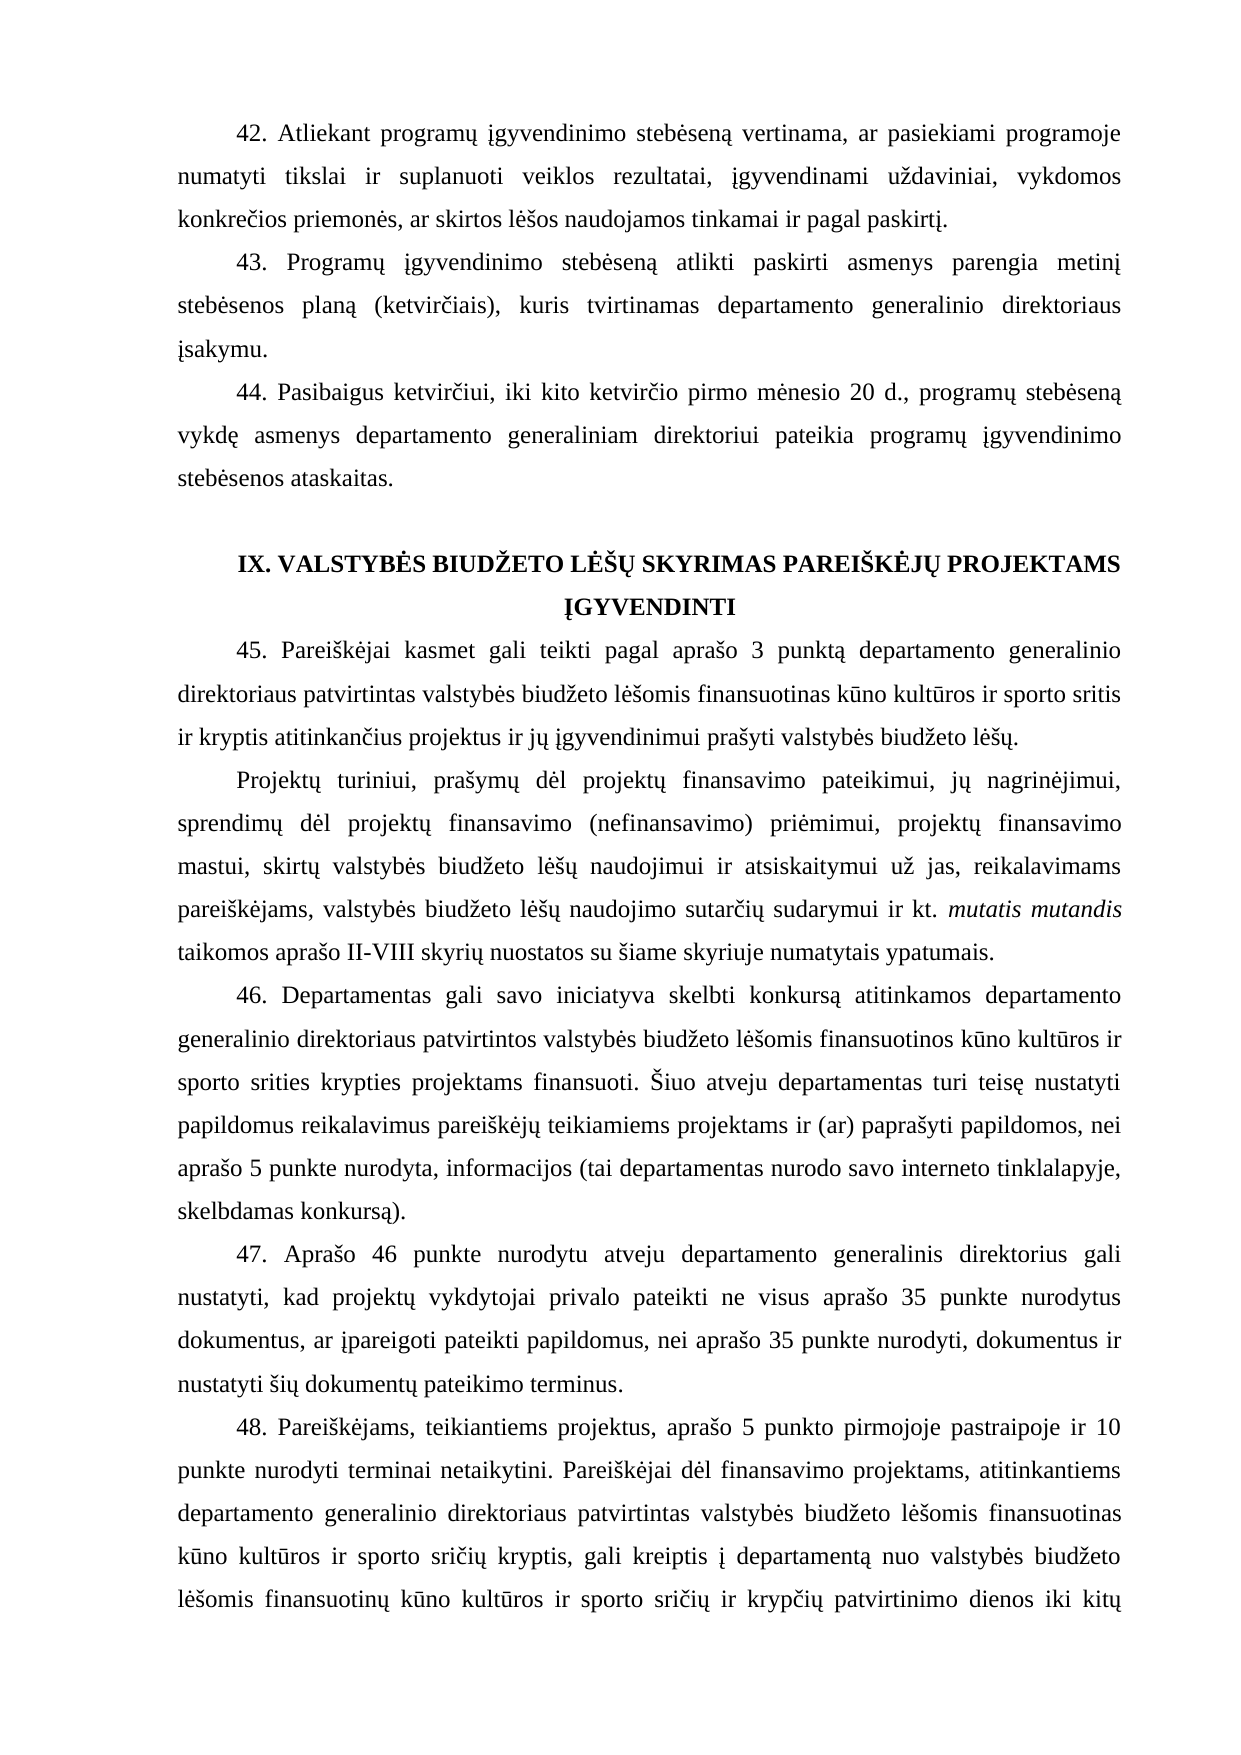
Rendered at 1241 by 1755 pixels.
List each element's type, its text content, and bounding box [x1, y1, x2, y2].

text 46. Departamentas gali savo iniciatyva skelbti konkursą atitinkamos departamento generalinio direktoriaus patvirtintos valstybės biudžeto lėšomis finansuotinos kūno kultūros ir sporto srities krypties projektams finansuoti. Šiuo atveju departamentas turi teisę nustatyti papildomus reikalavimus pareiškėjų teikiamiems projektams ir (ar) paprašyti papildomos, nei aprašo 5 punkte nurodyta, informacijos (tai departamentas nurodo savo interneto tinklalapyje, skelbdamas konkursą). [177, 981, 1122, 1225]
text 44. Pasibaigus ketvirčiui, iki kito ketvirčio pirmo mėnesio 20 d., programų stebėseną vykdę asmenys departamento generaliniam direktoriui pateikia programų įgyvendinimo stebėsenos ataskaitas. [177, 377, 1122, 492]
text 43. Programų įgyvendinimo stebėseną atlikti paskirti asmenys parengia metinį stebėsenos planą (ketvirčiais), kuris tvirtinamas departamento generalinio direktoriaus įsakymu. [177, 247, 1122, 362]
text 42. Atliekant programų įgyvendinimo stebėseną vertinama, ar pasiekiami programoje numatyti tikslai ir suplanuoti veiklos rezultatai, įgyvendinami uždaviniai, vykdomos konkrečios priemonės, ar skirtos lėšos naudojamos tinkamai ir pagal paskirtį. [177, 118, 1122, 233]
text 45. Pareiškėjai kasmet gali teikti pagal aprašo 3 punktą departamento generalinio direktoriaus patvirtintas valstybės biudžeto lėšomis finansuotinas kūno kultūros ir sporto sritis ir kryptis atitinkančius projektus ir jų įgyvendinimui prašyti valstybės biudžeto lėšų. [177, 636, 1122, 751]
text Projektų turiniui, prašymų dėl projektų finansavimo pateikimui, jų nagrinėjimui, sprendimų dėl projektų finansavimo (nefinansavimo) priėmimui, projektų finansavimo mastui, skirtų valstybės biudžeto lėšų naudojimui ir atsiskaitymui už jas, reikalavimams pareiškėjams, valstybės biudžeto lėšų naudojimo sutarčių sudarymui ir kt. mutatis mutandis taikomos aprašo II-VIII skyrių nuostatos su šiame skyriuje numatytais ypatumais. [177, 765, 1122, 966]
text 48. Pareiškėjams, teikiantiems projektus, aprašo 5 punkto pirmojoje pastraipoje ir 10 punkte nurodyti terminai netaikytini. Pareiškėjai dėl finansavimo projektams, atitinkantiems departamento generalinio direktoriaus patvirtintas valstybės biudžeto lėšomis finansuotinas kūno kultūros ir sporto sričių kryptis, gali kreiptis į departamentą nuo valstybės biudžeto lėšomis finansuotinų kūno kultūros ir sporto sričių ir krypčių patvirtinimo dienos iki kitų [177, 1412, 1122, 1613]
text 47. Aprašo 46 punkte nurodytu atveju departamento generalinis direktorius gali nustatyti, kad projektų vykdytojai privalo pateikti ne visus aprašo 35 punkte nurodytus dokumentus, ar įpareigoti pateikti papildomus, nei aprašo 35 punkte nurodyti, dokumentus ir nustatyti šių dokumentų pateikimo terminus. [177, 1239, 1122, 1397]
text IX. VALSTYBĖS BIUDŽETO LĖŠŲ SKYRIMAS PAREIŠKĖJŲ PROJEKTAMS ĮGYVENDINTI [177, 549, 1122, 621]
